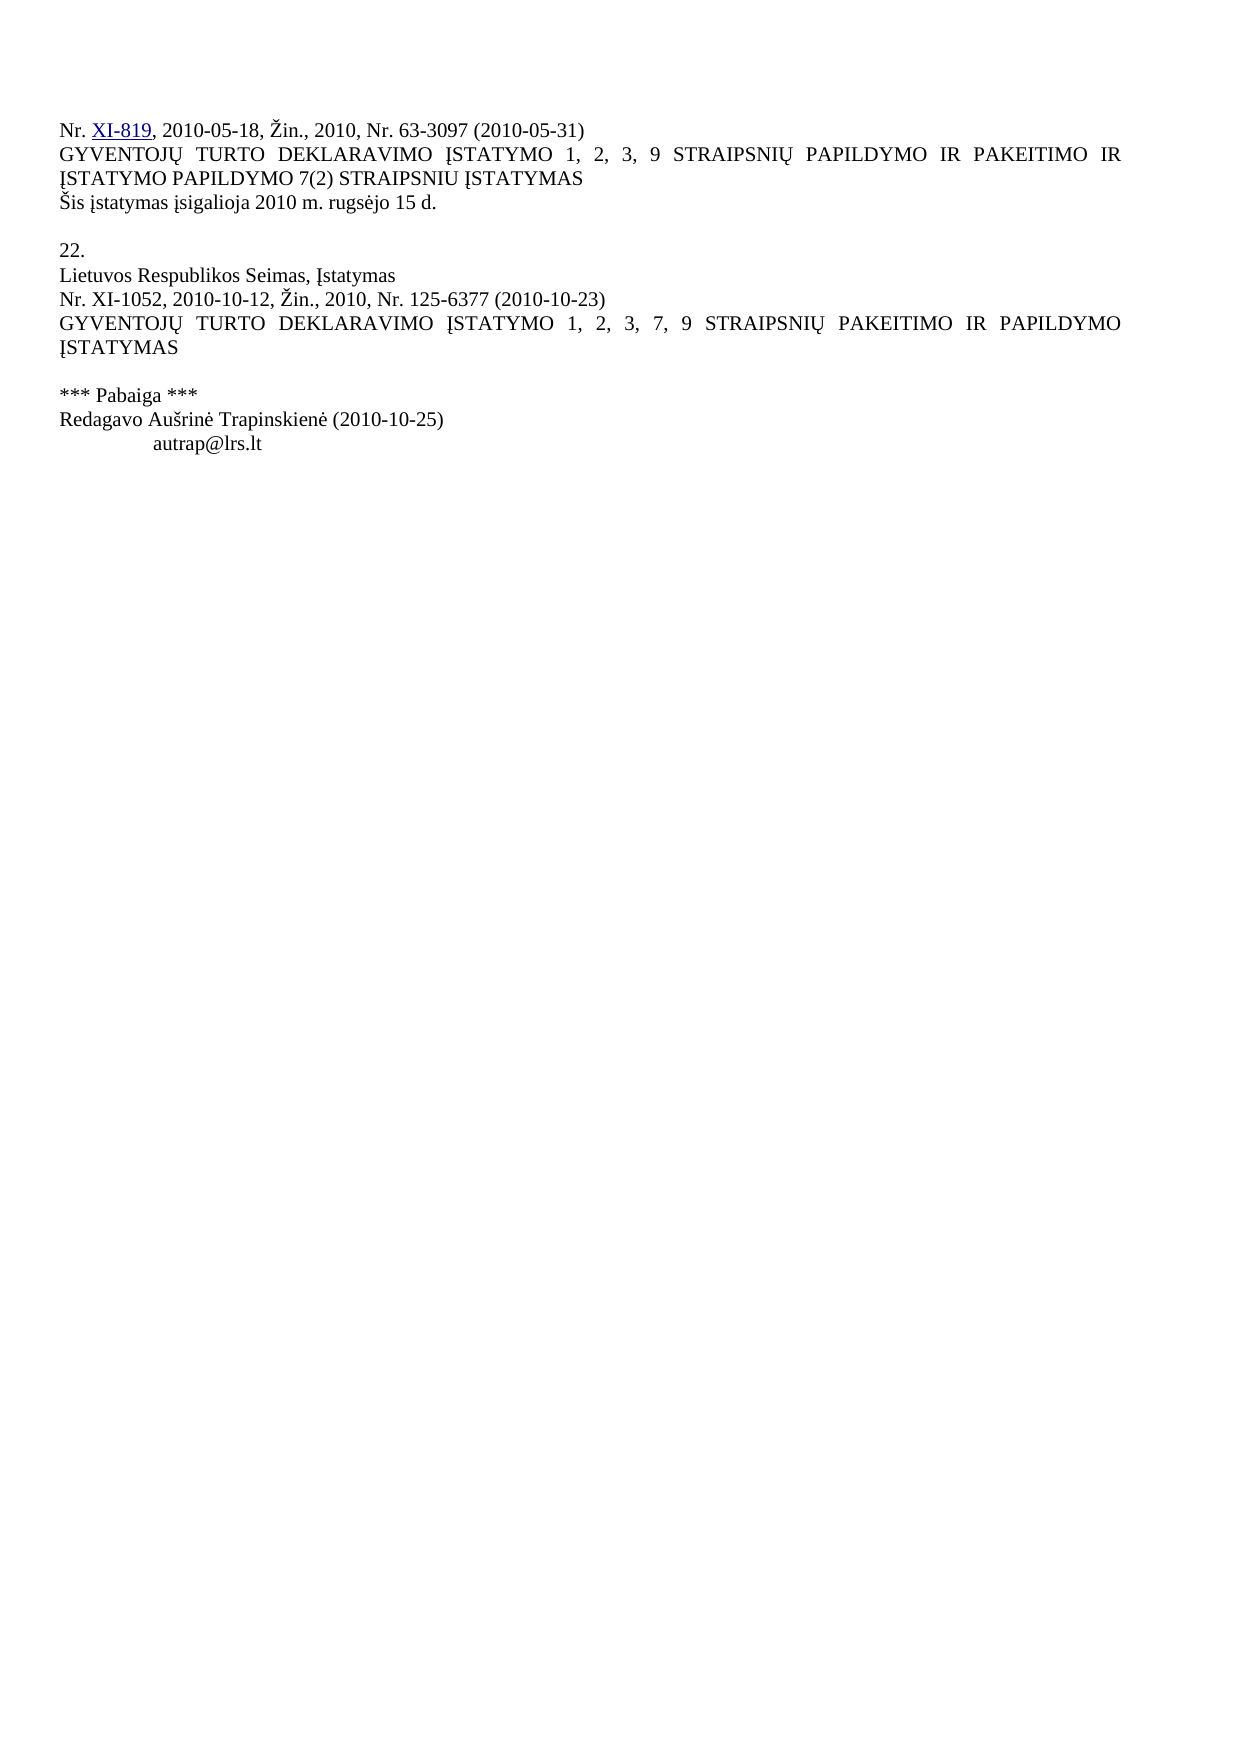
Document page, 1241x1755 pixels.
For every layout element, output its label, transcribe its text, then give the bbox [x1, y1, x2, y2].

text GYVENTOJŲ TURTO DEKLARAVIMO ĮSTATYMO 1, 2, 3, 9 STRAIPSNIŲ PAPILDYMO IR PAKEITIMO IR ĮSTATYMO PAPILDYMO 7(2) STRAIPSNIU ĮSTATYMAS [59, 142, 1122, 190]
text Nr. XI-1052, 2010-10-12, Žin., 2010, Nr. 125-6377 (2010-10-23) [59, 287, 1122, 311]
text Šis įstatymas įsigalioja 2010 m. rugsėjo 15 d. [59, 190, 1122, 214]
text GYVENTOJŲ TURTO DEKLARAVIMO ĮSTATYMO 1, 2, 3, 7, 9 STRAIPSNIŲ PAKEITIMO IR PAPILDYMO ĮSTATYMAS [59, 311, 1122, 359]
text 22. [59, 238, 1122, 262]
text Nr. XI-819, 2010-05-18, Žin., 2010, Nr. 63-3097 (2010-05-31) [59, 118, 1122, 142]
text *** Pabaiga *** [59, 383, 1122, 407]
text Lietuvos Respublikos Seimas, Įstatymas [59, 262, 1122, 287]
text autrap@lrs.lt [59, 431, 1122, 455]
text Redagavo Aušrinė Trapinskienė (2010-10-25) [59, 407, 1122, 431]
